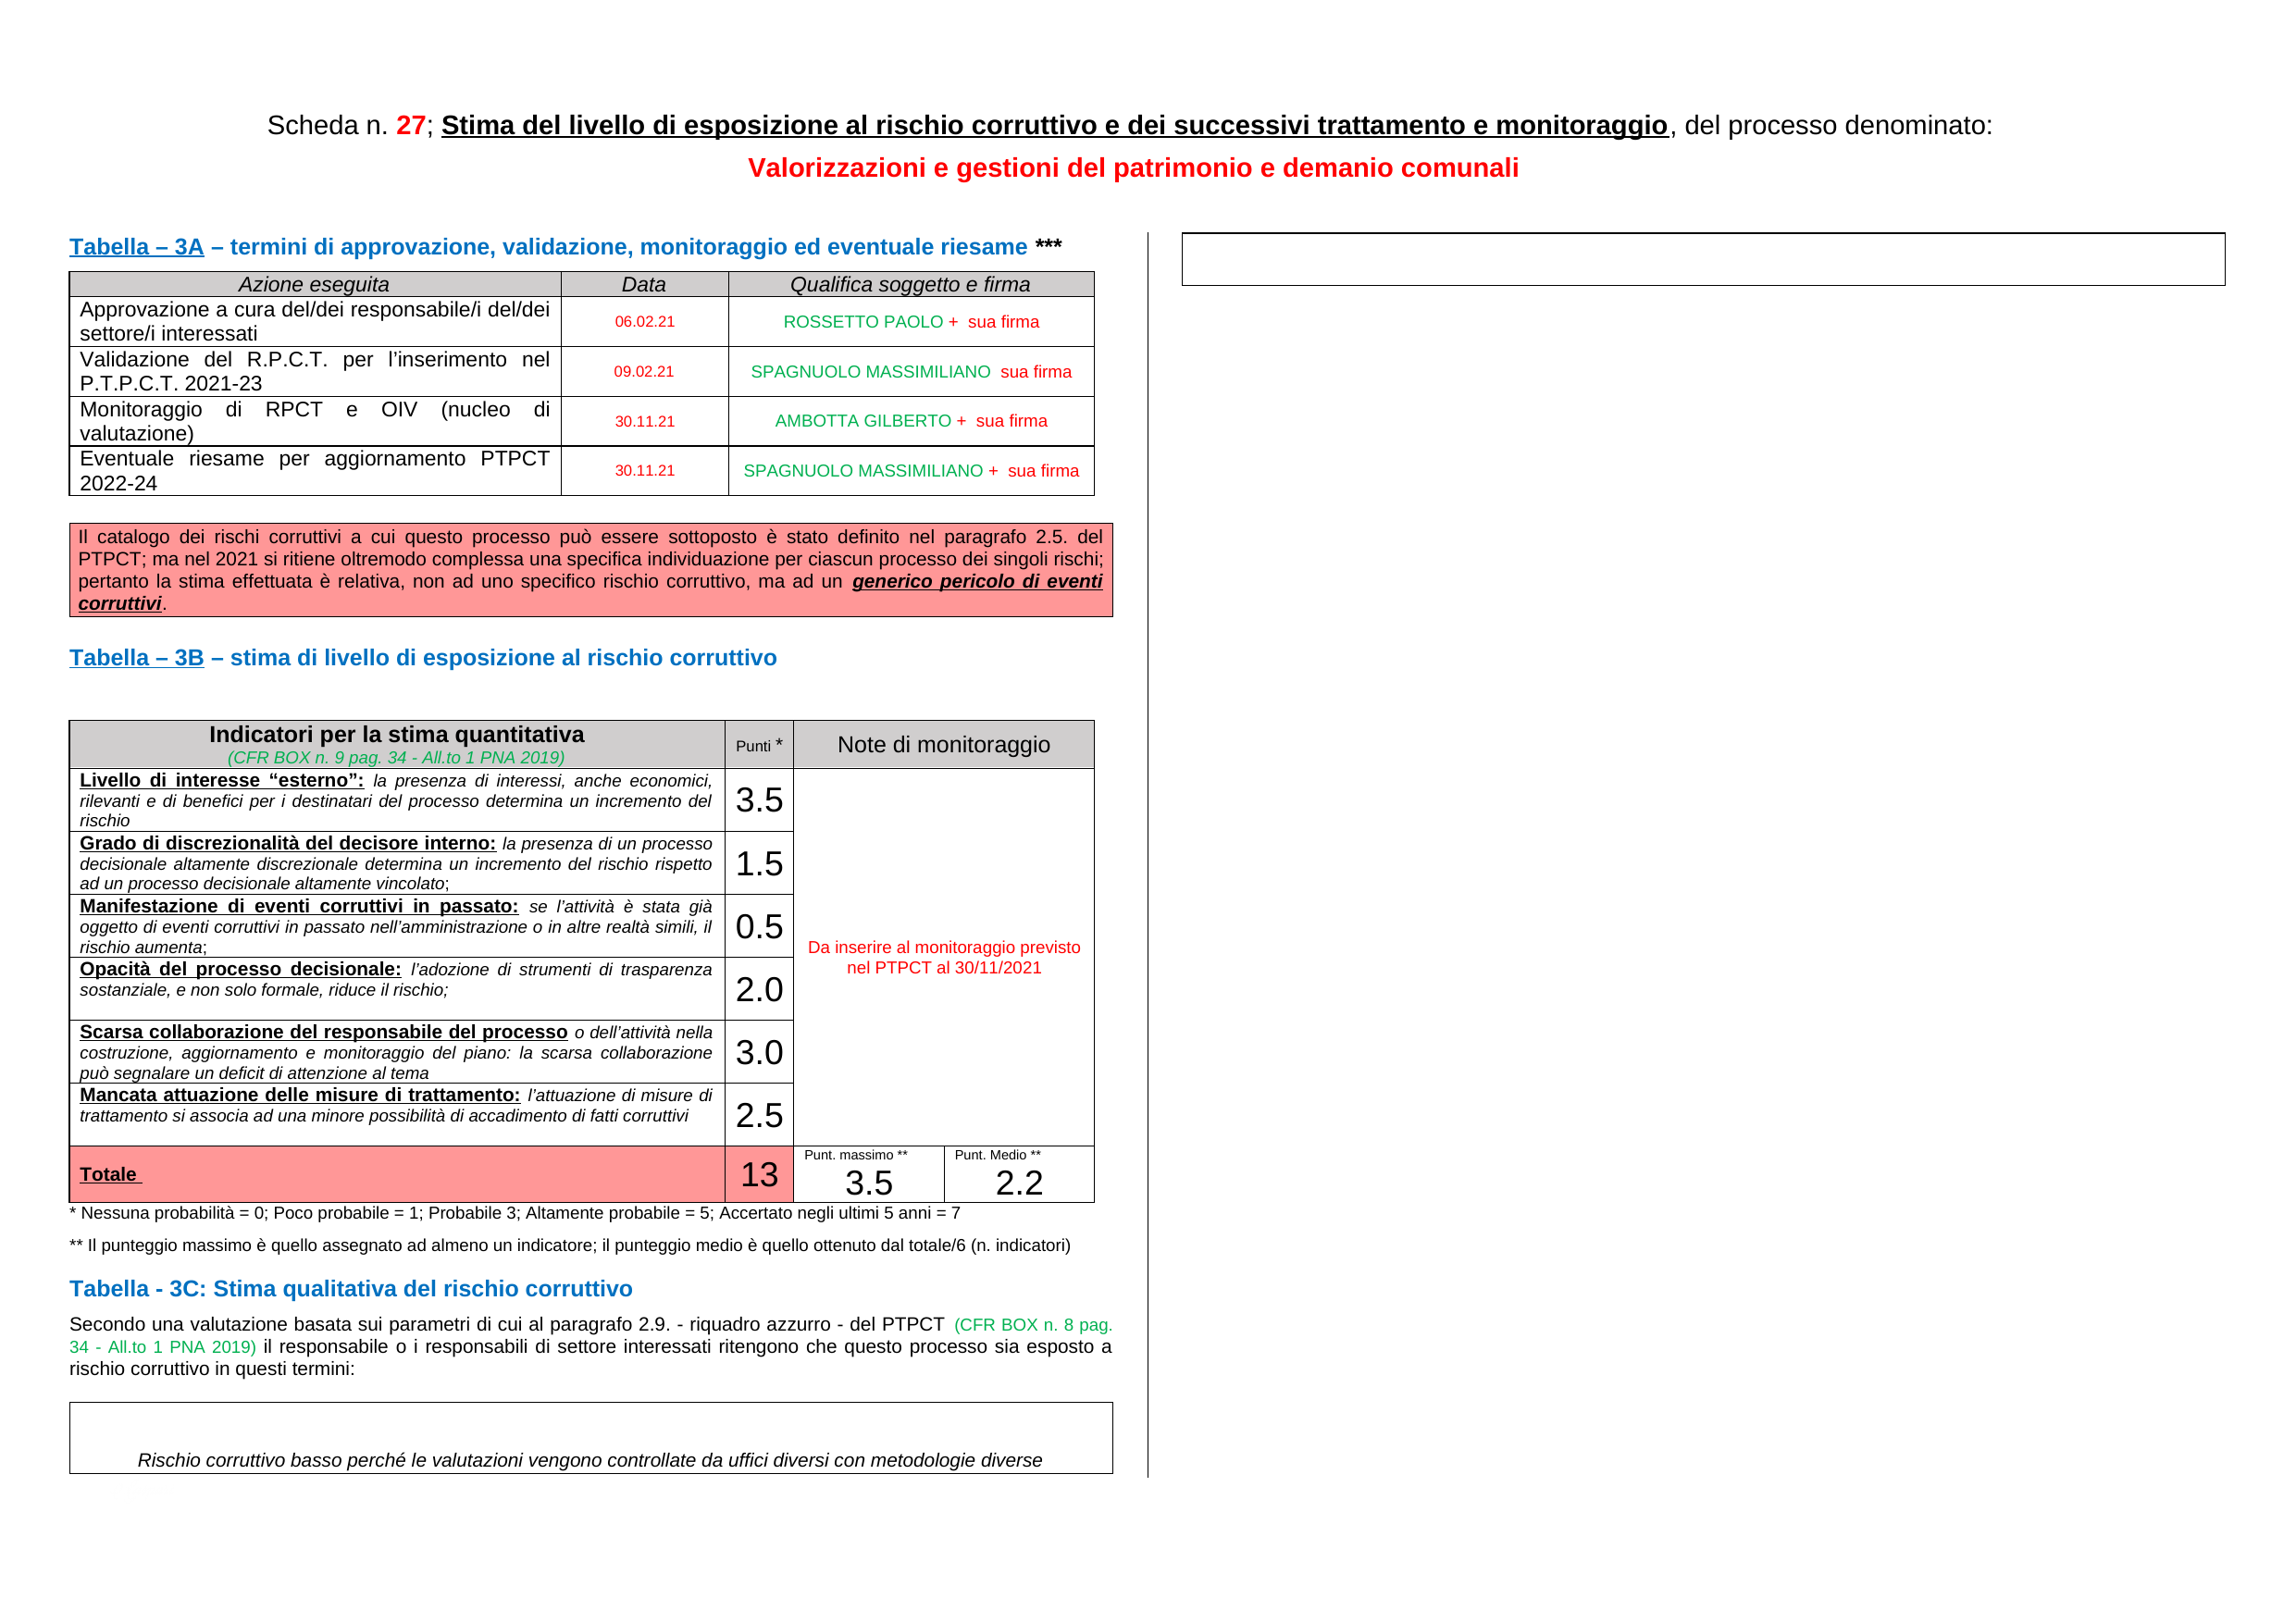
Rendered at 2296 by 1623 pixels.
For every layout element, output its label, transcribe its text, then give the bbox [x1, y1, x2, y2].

text Il catalogo dei rischi corruttivi a cui questo processo può essere sottoposto è stato definito nel paragrafo 2.5. del PTPCT; ma nel 2021 si ritiene oltremodo complessa una specifica individuazione per ciascun processo dei singoli rischi; pertanto la stima effettuata è relativa, non ad uno specifico rischio corruttivo, ma ad un generico pericolo di eventi corruttivi. [70, 524, 1112, 616]
table_cell SPAGNUOLO MASSIMILIANO sua firma [729, 347, 1094, 396]
text ** Il punteggio massimo è quello assegnato ad almeno un indicatore; il punteggio medio è quello ottenuto dal totale/6 (n. indicatori) [69, 1234, 1113, 1255]
table_cell 3.0 [726, 1021, 793, 1083]
table_cell SPAGNUOLO MASSIMILIANO + sua firma [729, 447, 1094, 495]
table_cell AMBOTTA GILBERTO + sua firma [729, 397, 1094, 445]
table_cell Eventuale riesame per aggiornamento PTPCT 2022-24 [70, 447, 561, 495]
table_header Indicatori per la stima quantitativa (CFR BOX n. 9 pag. 34 - All.to 1 PNA 2019) [70, 721, 725, 767]
text Secondo una valutazione basata sui parametri di cui al paragrafo 2.9. - riquadro azzurro - del PTPCT (CFR BOX n. 8 pag. 34 - All.to 1 PNA 2019) il responsabile o i responsabili di settore interessati ritengono che questo processo sia esposto a rischio corruttivo in questi termini: [69, 1313, 1113, 1380]
text Rischio corruttivo basso perché le valutazioni vengono controllate da uffici diversi con metodologie diverse [70, 1446, 1112, 1473]
table_cell 06.02.21 [562, 297, 728, 346]
table_cell 2.5 [726, 1084, 793, 1146]
table_header Azione eseguita [70, 272, 561, 296]
table_cell Mancata attuazione delle misure di trattamento: l’attuazione di misure di trattamento si associa ad una minore possibilità di accadimento di fatti corruttivi [70, 1084, 725, 1146]
table_cell Monitoraggio di RPCT e OIV (nucleo di valutazione) [70, 397, 561, 445]
table_cell Punt. Medio ** 2.2 [945, 1146, 1094, 1202]
table_cell Da inserire al monitoraggio previsto nel PTPCT al 30/11/2021 [794, 769, 1094, 1146]
table_cell 09.02.21 [562, 347, 728, 396]
text * Nessuna probabilità = 0; Poco probabile = 1; Probabile 3; Altamente probabile = 5; Accertato negli ultimi 5 anni = 7 [69, 1203, 1113, 1223]
table_cell ROSSETTO PAOLO + sua firma [729, 297, 1094, 346]
table_header Punti * [726, 721, 793, 767]
table_cell 30.11.21 [562, 397, 728, 445]
table_cell Manifestazione di eventi corruttivi in passato: se l’attività è stata già oggetto di eventi corruttivi in passato nell’amministrazione o in altre realtà simili, il rischio aumenta; [70, 895, 725, 957]
table_cell 30.11.21 [562, 447, 728, 495]
table_cell Totale [70, 1146, 725, 1202]
table_cell Opacità del processo decisionale: l’adozione di strumenti di trasparenza sostanziale, e non solo formale, riduce il rischio; [70, 958, 725, 1020]
table_cell 1.5 [726, 832, 793, 894]
table_cell 0.5 [726, 895, 793, 957]
table_cell Livello di interesse “esterno”: la presenza di interessi, anche economici, rilevanti e di benefici per i destinatari del processo determina un incremento del rischio [70, 769, 725, 831]
table_cell Punt. massimo ** 3.5 [794, 1146, 944, 1202]
table_cell 13 [726, 1146, 793, 1202]
table_cell Grado di discrezionalità del decisore interno: la presenza di un processo decisionale altamente discrezionale determina un incremento del rischio rispetto ad un processo decisionale altamente vincolato; [70, 832, 725, 894]
table_header Qualifica soggetto e firma [729, 272, 1094, 296]
table_cell 3.5 [726, 769, 793, 831]
text Tabella – 3A – termini di approvazione, validazione, monitoraggio ed eventuale riesame *** [69, 232, 1113, 259]
table_header Data [562, 272, 728, 296]
table_header Note di monitoraggio [794, 721, 1094, 767]
text Valorizzazioni e gestioni del patrimonio e demanio comunali [109, 152, 2159, 183]
text Scheda n. 27; Stima del livello di esposizione al rischio corruttivo e dei successivi trattamento e monitoraggio, del processo denominato: [109, 109, 2159, 141]
table_cell Validazione del R.P.C.T. per l’inserimento nel P.T.P.C.T. 2021-23 [70, 347, 561, 396]
table_cell Scarsa collaborazione del responsabile del processo o dell’attività nella costruzione, aggiornamento e monitoraggio del piano: la scarsa collaborazione può segnalare un deficit di attenzione al tema [70, 1021, 725, 1083]
text Tabella - 3C: Stima qualitativa del rischio corruttivo [69, 1275, 1113, 1302]
table_cell Approvazione a cura del/dei responsabile/i del/dei settore/i interessati [70, 297, 561, 346]
table_cell 2.0 [726, 958, 793, 1020]
text Tabella – 3B – stima di livello di esposizione al rischio corruttivo [69, 644, 1113, 670]
